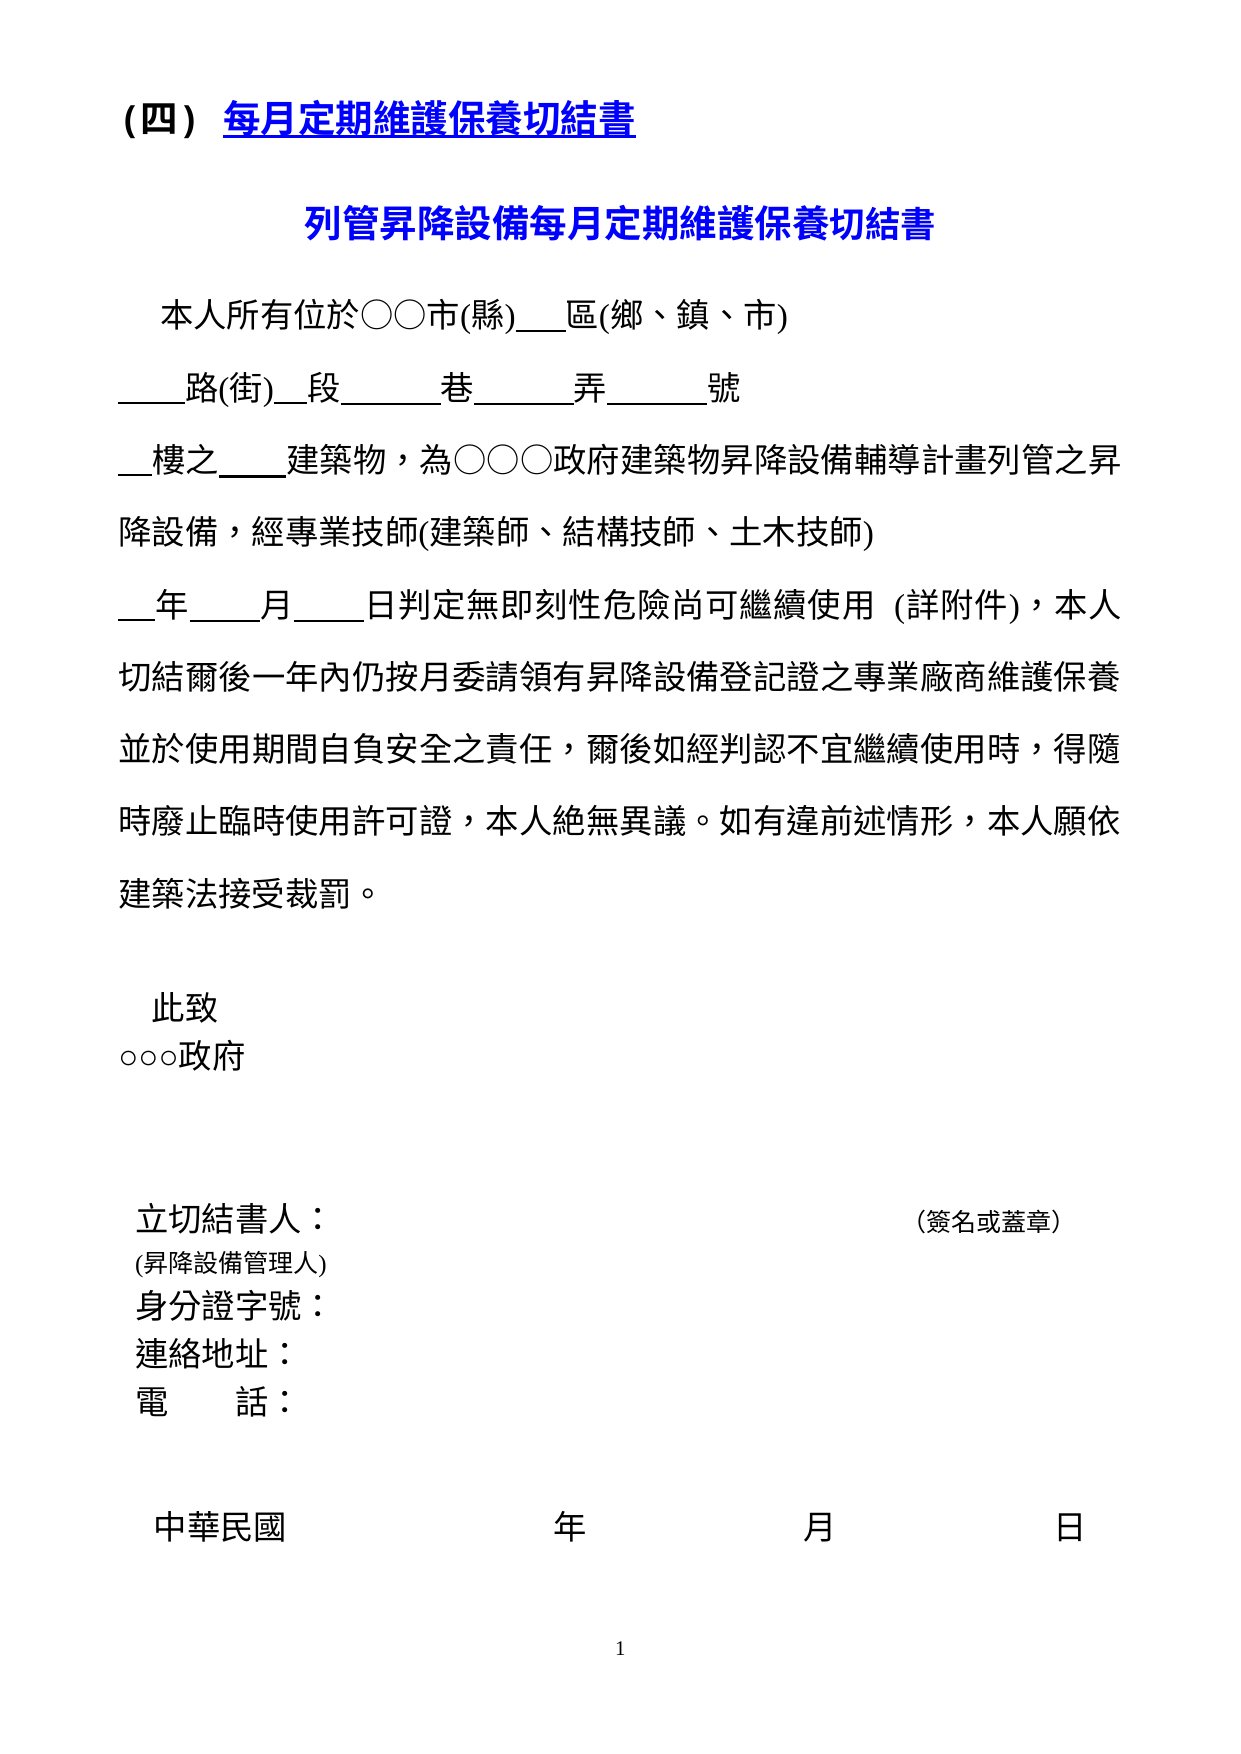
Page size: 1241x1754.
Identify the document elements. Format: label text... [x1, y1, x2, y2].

text 此致 [118, 982, 1122, 1030]
text 本人所有位於○○市(縣) 區(鄉、鎮、市) [118, 289, 1122, 337]
text 路(街) 段 巷 弄 號 [118, 362, 1122, 410]
text 年 月 日判定無即刻性危險尚可繼續使用 (詳附件)，本人切結爾後一年內仍按月委請領有昇降設備登記證之專業廠商維護保養，並於使用期間自負安全之責任，爾後如經判認不宜繼續使用時，得隨時廢止臨時使用許可證，本人絶無異議。如有違前述情形，本人願依建築法接受裁罰。 [118, 578, 1122, 916]
text (昇降設備管理人) [118, 1241, 1122, 1280]
text 電 話： [118, 1376, 1122, 1424]
text 樓之 建築物，為○○○政府建築物昇降設備輔導計畫列管之昇降設備，經專業技師(建築師、結構技師、土木技師) [118, 434, 1122, 554]
text (四) 每月定期維護保養切結書 [118, 89, 1122, 143]
text ○○○政府 [118, 1030, 1122, 1078]
text 中華民國 年 月 日 [118, 1501, 1122, 1549]
text 連絡地址： [118, 1328, 1122, 1376]
text 立切結書人： （簽名或蓋章） [118, 1193, 1122, 1241]
text 身分證字號： [118, 1280, 1122, 1328]
text 列管昇降設備每月定期維護保養切結書 [118, 194, 1122, 248]
